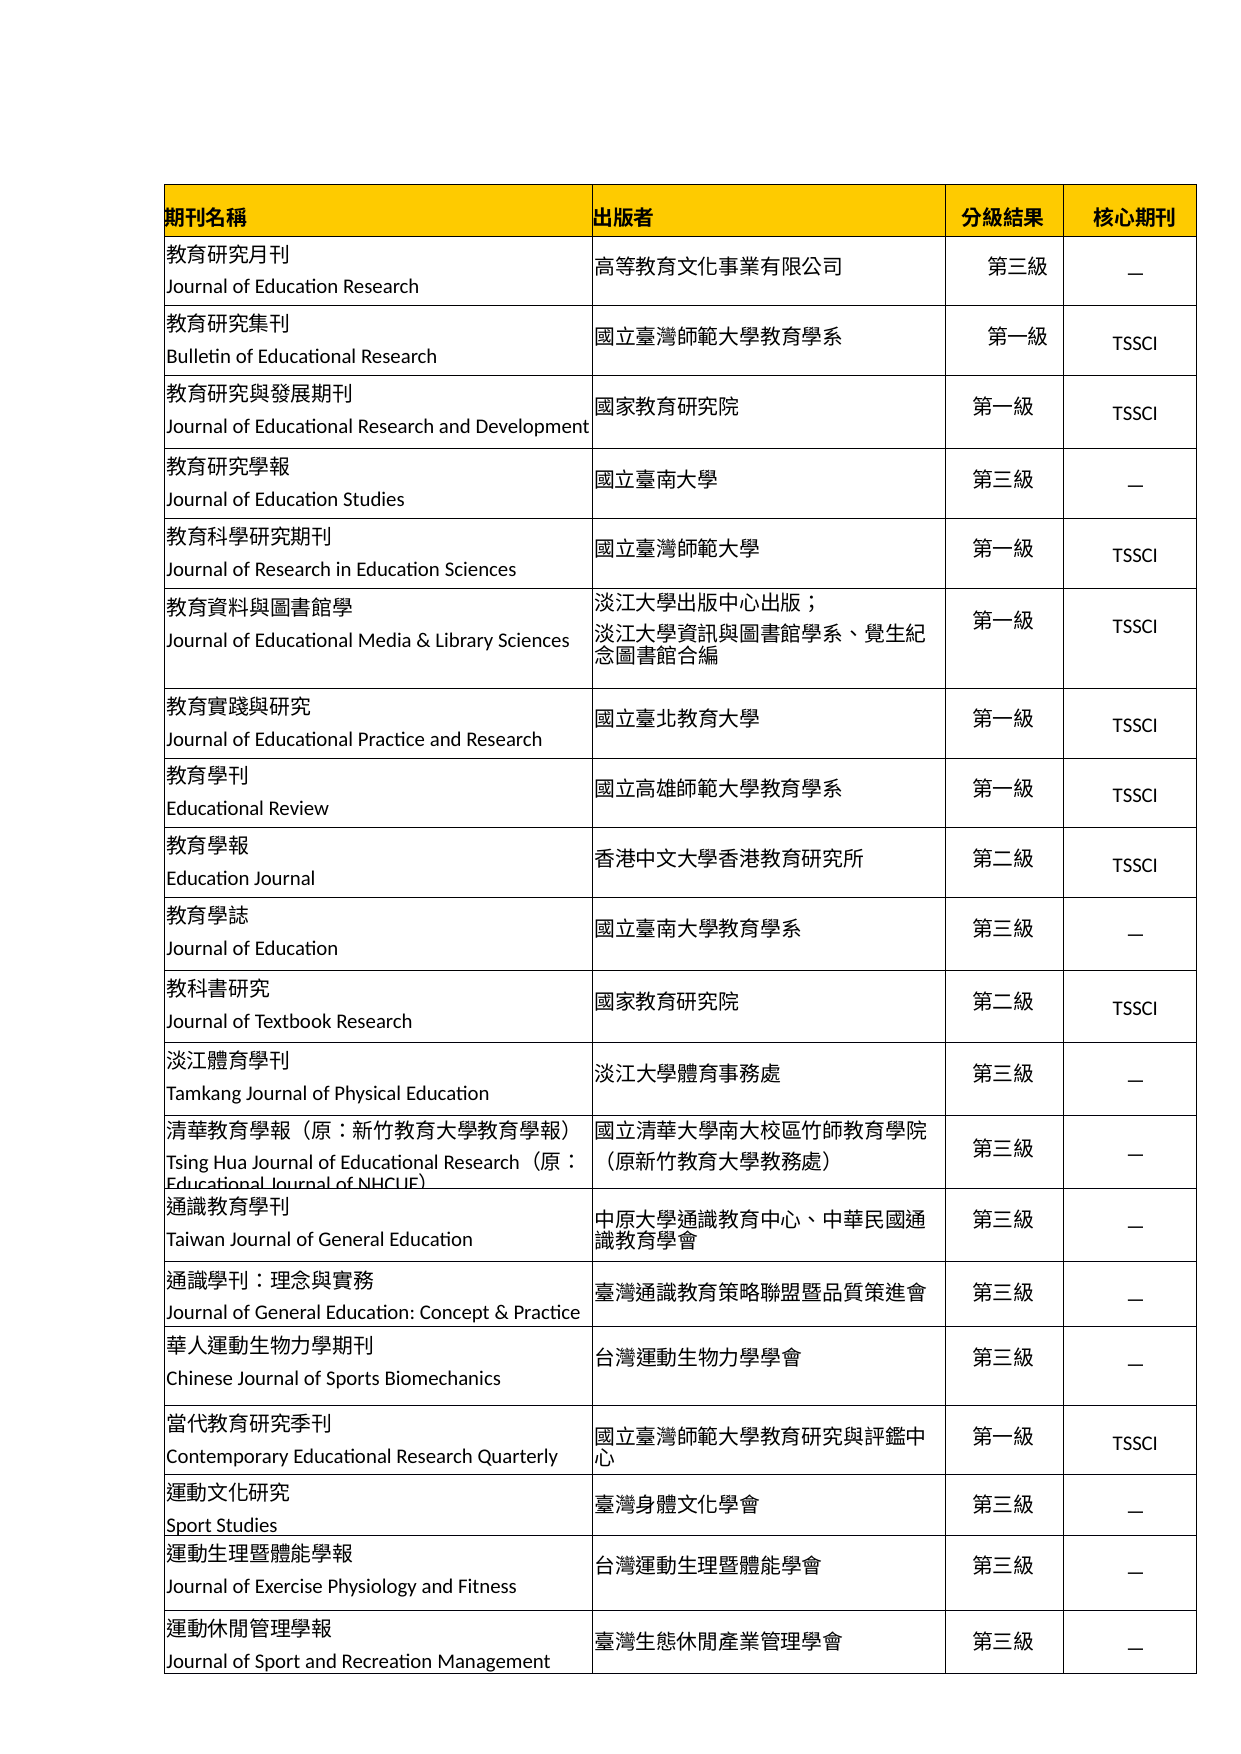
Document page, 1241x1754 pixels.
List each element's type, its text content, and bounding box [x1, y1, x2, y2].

table_cell 當代教育研究季刊 Contemporary Educational Research Quarterly [165, 1406, 592, 1473]
table_cell TSSCI [1064, 519, 1196, 587]
table_cell 教育科學研究期刊 Journal of Research in Education Sciences [165, 519, 592, 587]
table_cell 國家教育研究院 [593, 376, 945, 448]
table_cell 第三級 [946, 1116, 1063, 1188]
table_cell 第一級 [946, 306, 1063, 375]
table_cell － [1064, 1043, 1196, 1115]
table_cell 教育研究與發展期刊 Journal of Educational Research and Development [165, 376, 592, 448]
table_cell 國立清華大學南大校區竹師教育學院 （原新竹教育大學教務處） [593, 1116, 945, 1188]
table_cell 中原大學通識教育中心、中華民國通識教育學會 [593, 1189, 945, 1261]
table_cell 運動生理暨體能學報 Journal of Exercise Physiology and Fitness [165, 1536, 592, 1610]
table_cell 運動文化研究 Sport Studies [165, 1475, 592, 1534]
table_cell 第一級 [946, 689, 1063, 757]
table_cell 教育研究集刊 Bulletin of Educational Research [165, 306, 592, 375]
table_cell TSSCI [1064, 828, 1196, 897]
table_cell 第一級 [946, 1406, 1063, 1473]
table_cell 淡江大學出版中心出版； 淡江大學資訊與圖書館學系、覺生紀念圖書館合編 [593, 589, 945, 688]
table_cell 國立臺灣師範大學 [593, 519, 945, 587]
table_cell 第三級 [946, 1611, 1063, 1672]
table_header 分級結果 [946, 185, 1063, 236]
table_cell 教科書研究 Journal of Textbook Research [165, 971, 592, 1042]
table_cell 第二級 [946, 971, 1063, 1042]
table_cell 第三級 [946, 1475, 1063, 1534]
table_cell 第三級 [946, 1327, 1063, 1405]
table_cell 國立臺灣師範大學教育學系 [593, 306, 945, 375]
table_cell 運動休閒管理學報 Journal of Sport and Recreation Management [165, 1611, 592, 1672]
table_cell TSSCI [1064, 689, 1196, 757]
table_cell 教育研究學報 Journal of Education Studies [165, 449, 592, 518]
table_cell TSSCI [1064, 759, 1196, 827]
table_cell 國立臺南大學教育學系 [593, 898, 945, 970]
table_cell － [1064, 1536, 1196, 1610]
table_cell 通識教育學刊 Taiwan Journal of General Education [165, 1189, 592, 1261]
table_cell TSSCI [1064, 1406, 1196, 1473]
table_cell － [1064, 237, 1196, 305]
table_cell 台灣運動生物力學學會 [593, 1327, 945, 1405]
table_cell 高等教育文化事業有限公司 [593, 237, 945, 305]
table_cell 國家教育研究院 [593, 971, 945, 1042]
table_cell 國立臺灣師範大學教育研究與評鑑中心 [593, 1406, 945, 1473]
table_cell TSSCI [1064, 376, 1196, 448]
table_cell 教育實踐與研究 Journal of Educational Practice and Research [165, 689, 592, 757]
table_cell 臺灣身體文化學會 [593, 1475, 945, 1534]
table_cell 教育資料與圖書館學 Journal of Educational Media & Library Sciences [165, 589, 592, 688]
table_cell 教育研究月刊 Journal of Education Research [165, 237, 592, 305]
table_cell 第三級 [946, 1262, 1063, 1326]
table_cell － [1064, 1116, 1196, 1188]
table_cell 教育學誌 Journal of Education [165, 898, 592, 970]
table_cell 台灣運動生理暨體能學會 [593, 1536, 945, 1610]
table_cell 香港中文大學香港教育研究所 [593, 828, 945, 897]
table_cell 國立臺北教育大學 [593, 689, 945, 757]
table_header 期刊名稱 [165, 185, 592, 236]
table_cell TSSCI [1064, 589, 1196, 688]
table_cell 臺灣生態休閒產業管理學會 [593, 1611, 945, 1672]
table_cell 清華教育學報（原：新竹教育大學教育學報） Tsing Hua Journal of Educational Research（原：Educational Journal of NHCUE） [165, 1116, 592, 1188]
table_cell － [1064, 1262, 1196, 1326]
table_cell 國立臺南大學 [593, 449, 945, 518]
table_cell TSSCI [1064, 971, 1196, 1042]
table_cell － [1064, 449, 1196, 518]
table_cell 第一級 [946, 376, 1063, 448]
table_header 出版者 [593, 185, 945, 236]
table_cell － [1064, 1611, 1196, 1672]
table_cell － [1064, 1475, 1196, 1534]
table_cell 第一級 [946, 759, 1063, 827]
table_cell 第三級 [946, 898, 1063, 970]
table_cell － [1064, 898, 1196, 970]
table_cell － [1064, 1327, 1196, 1405]
table_cell 教育學報 Education Journal [165, 828, 592, 897]
table_cell 國立高雄師範大學教育學系 [593, 759, 945, 827]
table_cell 第三級 [946, 1536, 1063, 1610]
table_header 核心期刊 [1064, 185, 1196, 236]
table_cell 淡江大學體育事務處 [593, 1043, 945, 1115]
table_cell 華人運動生物力學期刊 Chinese Journal of Sports Biomechanics [165, 1327, 592, 1405]
table_cell 第三級 [946, 1043, 1063, 1115]
table_cell 第一級 [946, 589, 1063, 688]
table_cell TSSCI [1064, 306, 1196, 375]
table_cell 第二級 [946, 828, 1063, 897]
table_cell 第三級 [946, 449, 1063, 518]
table_cell 淡江體育學刊 Tamkang Journal of Physical Education [165, 1043, 592, 1115]
table_cell 第三級 [946, 237, 1063, 305]
table_cell 教育學刊 Educational Review [165, 759, 592, 827]
table_cell － [1064, 1189, 1196, 1261]
table_cell 第一級 [946, 519, 1063, 587]
table_cell 臺灣通識教育策略聯盟暨品質策進會 [593, 1262, 945, 1326]
table_cell 通識學刊：理念與實務 Journal of General Education: Concept & Practice [165, 1262, 592, 1326]
table_cell 第三級 [946, 1189, 1063, 1261]
